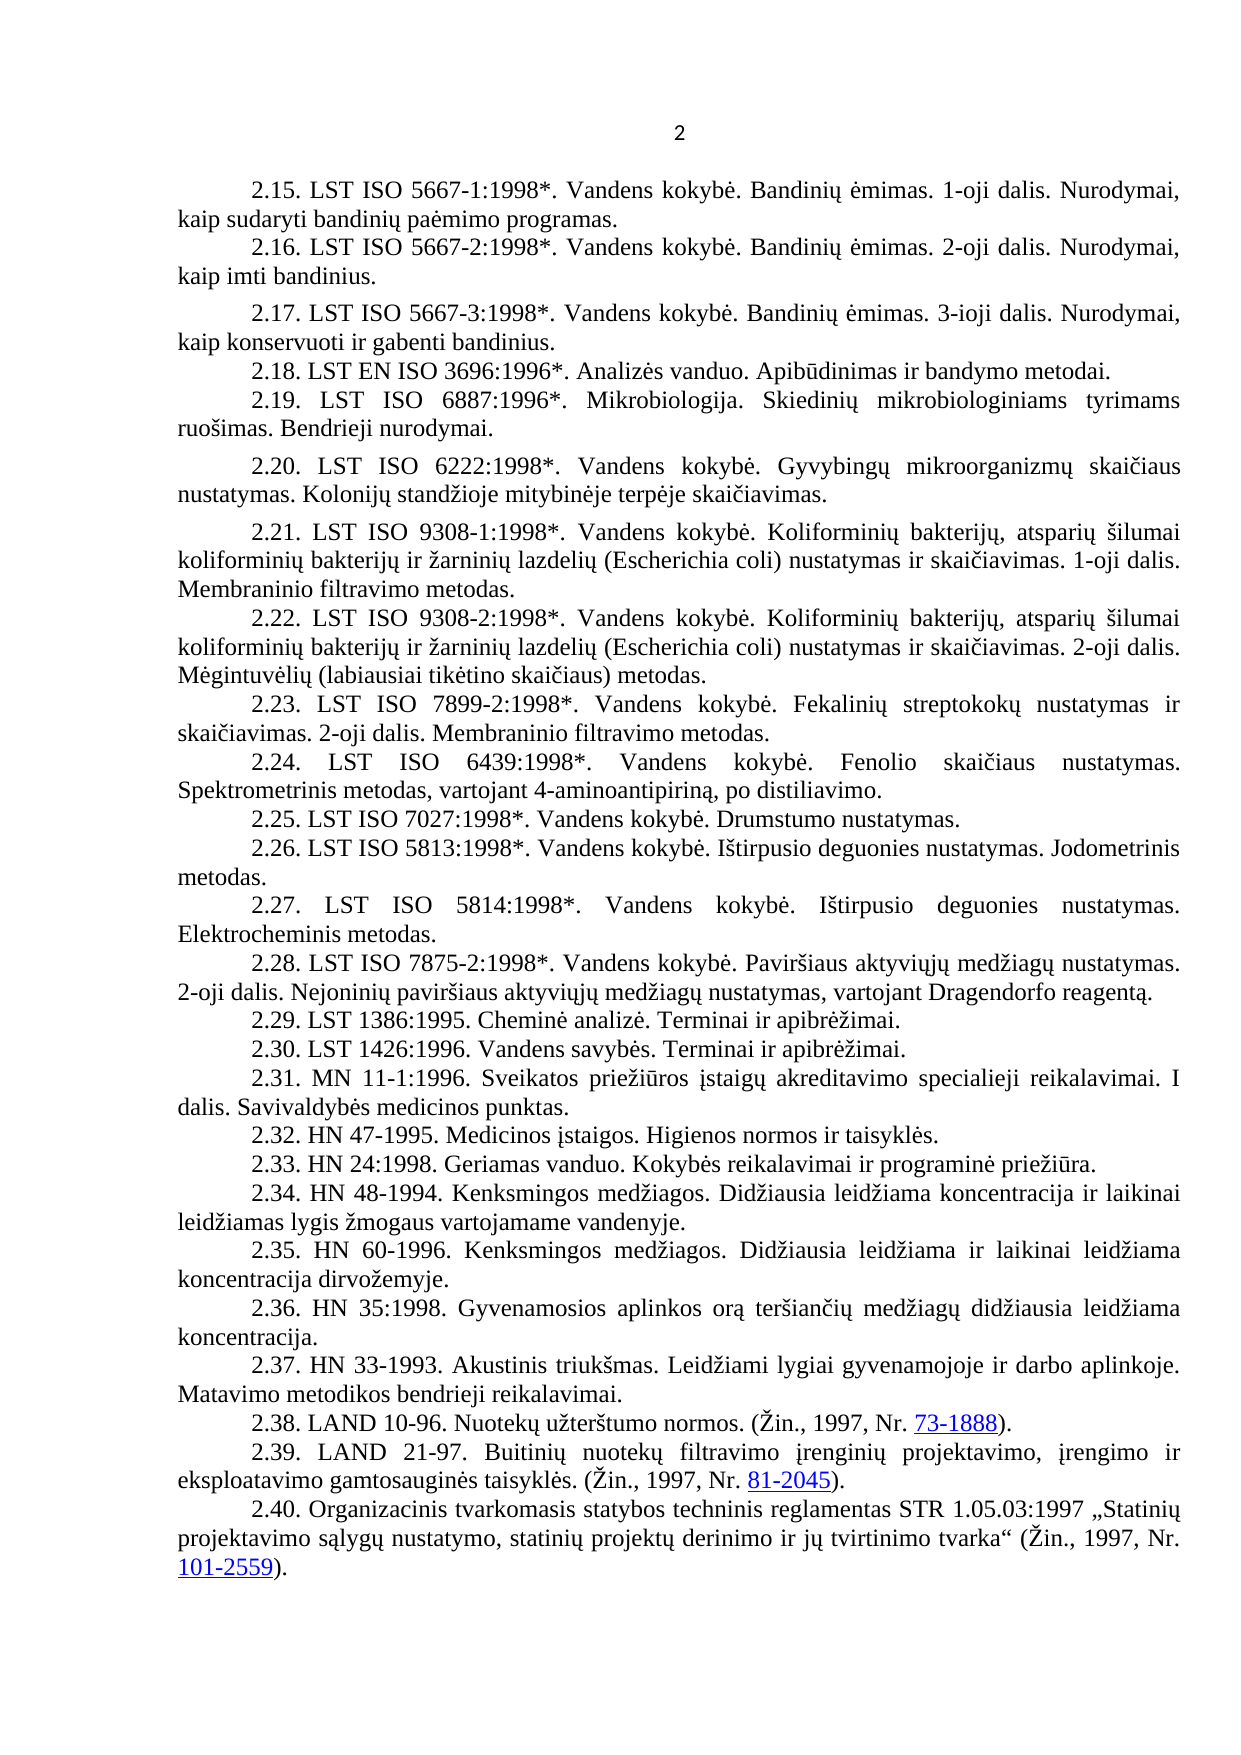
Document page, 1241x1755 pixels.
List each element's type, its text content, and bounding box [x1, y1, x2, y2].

text 2.38. LAND 10-96. Nuotekų užterštumo normos. (Žin., 1997, Nr. 73-1888). [177, 1408, 1181, 1437]
text 2.33. HN 24:1998. Geriamas vanduo. Kokybės reikalavimai ir programinė priežiūra. [177, 1149, 1181, 1178]
text 2.18. LST EN ISO 3696:1996*. Analizės vanduo. Apibūdinimas ir bandymo metodai. [177, 356, 1181, 385]
text 2.17. LST ISO 5667-3:1998*. Vandens kokybė. Bandinių ėmimas. 3-ioji dalis. Nurodymai, kaip konservuoti ir gabenti bandinius. [177, 290, 1181, 356]
text 2.31. MN 11-1:1996. Sveikatos priežiūros įstaigų akreditavimo specialieji reikalavimai. I dalis. Savivaldybės medicinos punktas. [177, 1063, 1181, 1121]
text 2.36. HN 35:1998. Gyvenamosios aplinkos orą teršiančių medžiagų didžiausia leidžiama koncentracija. [177, 1293, 1181, 1351]
text 2.37. HN 33-1993. Akustinis triukšmas. Leidžiami lygiai gyvenamojoje ir darbo aplinkoje. Matavimo metodikos bendrieji reikalavimai. [177, 1351, 1181, 1408]
text 2.39. LAND 21-97. Buitinių nuotekų filtravimo įrenginių projektavimo, įrengimo ir eksploatavimo gamtosauginės taisyklės. (Žin., 1997, Nr. 81-2045). [177, 1437, 1181, 1494]
text 2.19. LST ISO 6887:1996*. Mikrobiologija. Skiedinių mikrobiologiniams tyrimams ruošimas. Bendrieji nurodymai. [177, 385, 1181, 442]
text 2.24. LST ISO 6439:1998*. Vandens kokybė. Fenolio skaičiaus nustatymas. Spektrometrinis metodas, vartojant 4-aminoantipiriną, po distiliavimo. [177, 747, 1181, 804]
text 2.34. HN 48-1994. Kenksmingos medžiagos. Didžiausia leidžiama koncentracija ir laikinai leidžiamas lygis žmogaus vartojamame vandenyje. [177, 1178, 1181, 1236]
text 2.28. LST ISO 7875-2:1998*. Vandens kokybė. Paviršiaus aktyviųjų medžiagų nustatymas. 2-oji dalis. Nejoninių paviršiaus aktyviųjų medžiagų nustatymas, vartojant Dragendorfo reagentą. [177, 948, 1181, 1006]
text 2.32. HN 47-1995. Medicinos įstaigos. Higienos normos ir taisyklės. [177, 1121, 1181, 1149]
text 2.26. LST ISO 5813:1998*. Vandens kokybė. Ištirpusio deguonies nustatymas. Jodometrinis metodas. [177, 833, 1181, 891]
text 2.30. LST 1426:1996. Vandens savybės. Terminai ir apibrėžimai. [177, 1034, 1181, 1063]
text 2.35. HN 60-1996. Kenksmingos medžiagos. Didžiausia leidžiama ir laikinai leidžiama koncentracija dirvožemyje. [177, 1236, 1181, 1293]
text 2.27. LST ISO 5814:1998*. Vandens kokybė. Ištirpusio deguonies nustatymas. Elektrocheminis metodas. [177, 891, 1181, 948]
text 2.20. LST ISO 6222:1998*. Vandens kokybė. Gyvybingų mikroorganizmų skaičiaus nustatymas. Kolonijų standžioje mitybinėje terpėje skaičiavimas. [177, 442, 1181, 508]
text 2.29. LST 1386:1995. Cheminė analizė. Terminai ir apibrėžimai. [177, 1006, 1181, 1034]
text 2.40. Organizacinis tvarkomasis statybos techninis reglamentas STR 1.05.03:1997 „Statinių projektavimo sąlygų nustatymo, statinių projektų derinimo ir jų tvirtinimo tvarka“ (Žin., 1997, Nr. 101-2559). [177, 1494, 1181, 1581]
text 2.21. LST ISO 9308-1:1998*. Vandens kokybė. Koliforminių bakterijų, atsparių šilumai koliforminių bakterijų ir žarninių lazdelių (Escherichia coli) nustatymas ir skaičiavimas. 1-oji dalis. Membraninio filtravimo metodas. [177, 508, 1181, 603]
text 2.15. LST ISO 5667-1:1998*. Vandens kokybė. Bandinių ėmimas. 1-oji dalis. Nurodymai, kaip sudaryti bandinių paėmimo programas. [177, 175, 1181, 232]
text 2.23. LST ISO 7899-2:1998*. Vandens kokybė. Fekalinių streptokokų nustatymas ir skaičiavimas. 2-oji dalis. Membraninio filtravimo metodas. [177, 689, 1181, 747]
text 2.22. LST ISO 9308-2:1998*. Vandens kokybė. Koliforminių bakterijų, atsparių šilumai koliforminių bakterijų ir žarninių lazdelių (Escherichia coli) nustatymas ir skaičiavimas. 2-oji dalis. Mėgintuvėlių (labiausiai tikėtino skaičiaus) metodas. [177, 603, 1181, 689]
text 2.25. LST ISO 7027:1998*. Vandens kokybė. Drumstumo nustatymas. [177, 804, 1181, 833]
text 2.16. LST ISO 5667-2:1998*. Vandens kokybė. Bandinių ėmimas. 2-oji dalis. Nurodymai, kaip imti bandinius. [177, 232, 1181, 290]
